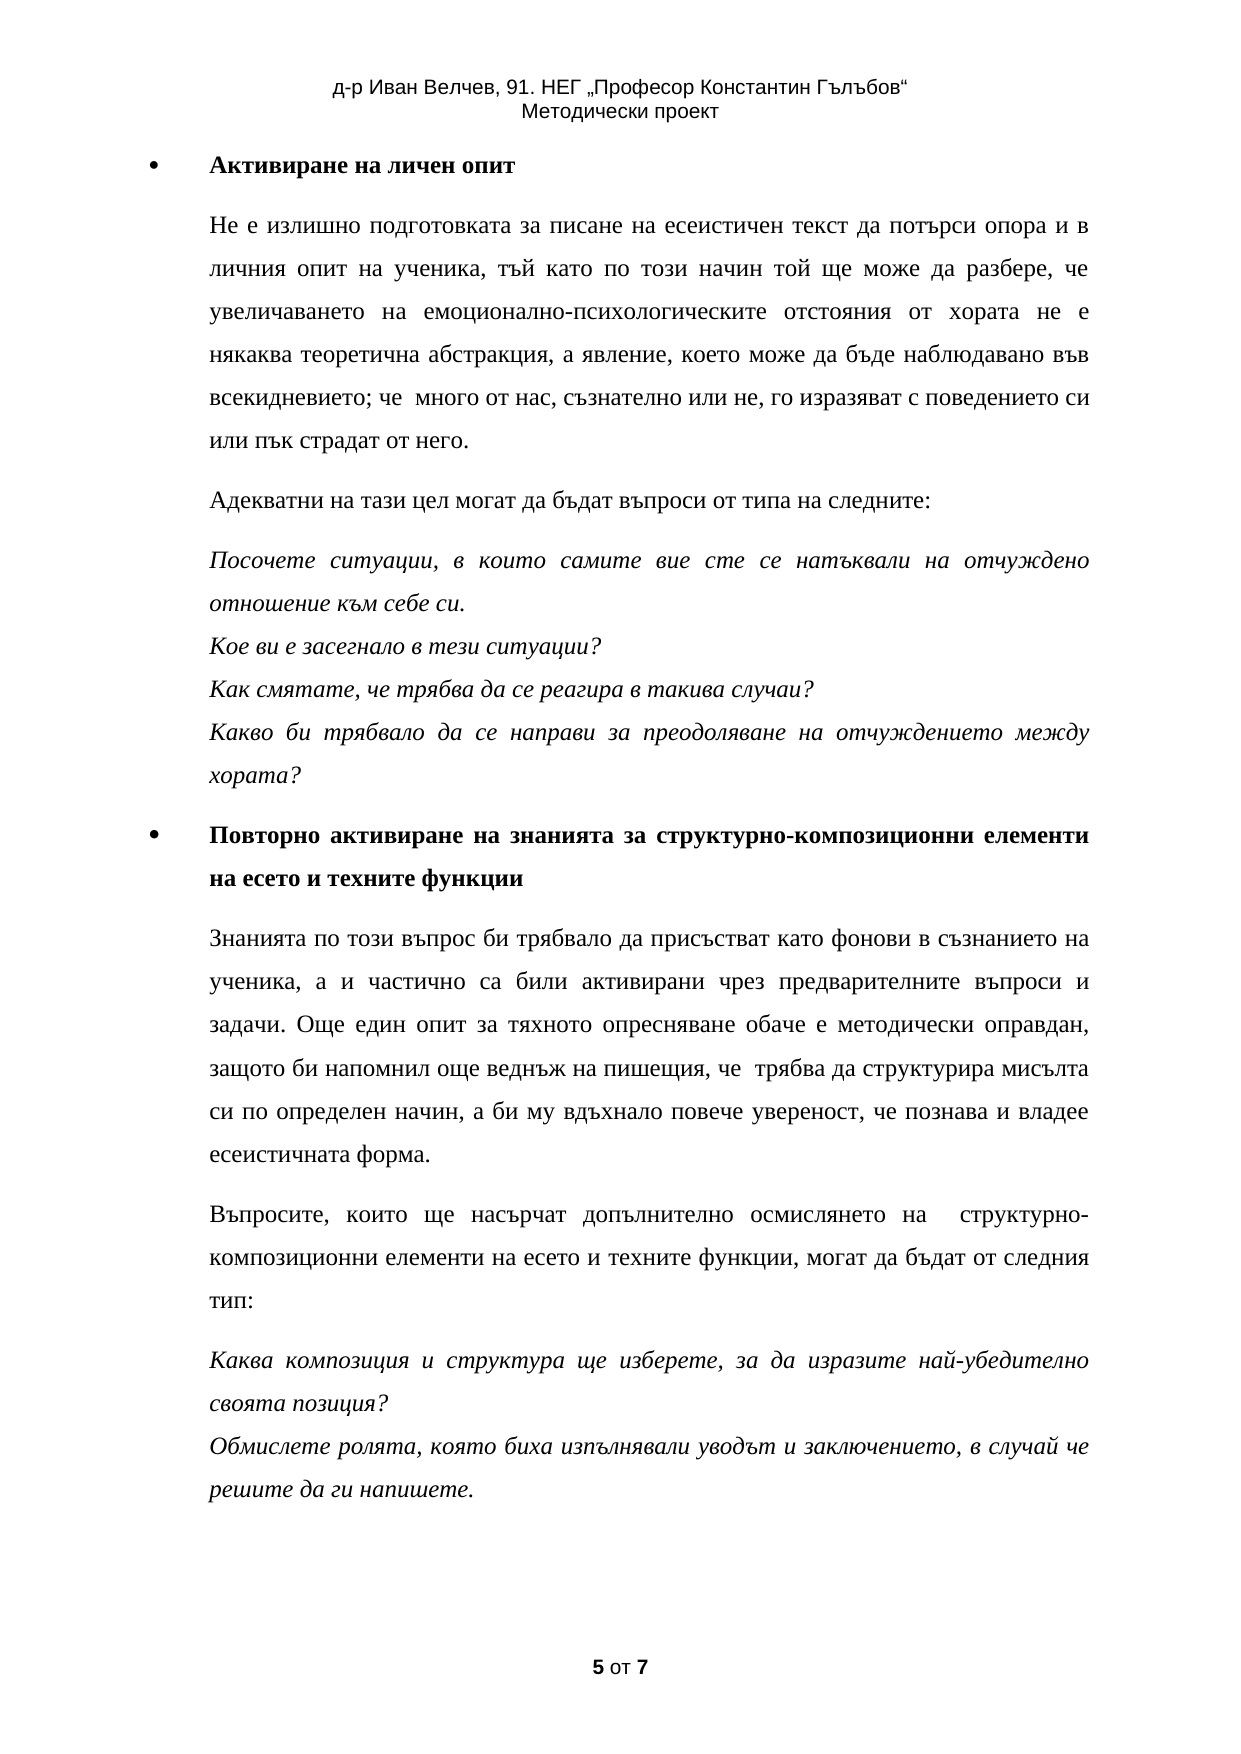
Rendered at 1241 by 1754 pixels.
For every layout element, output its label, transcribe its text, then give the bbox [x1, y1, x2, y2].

text Как смятате, че трябва да се реагира в такива случаи? [209, 674, 1090, 703]
text Посочете ситуации, в които самите вие сте се натъквали на отчуждено отношение към себе си. [209, 545, 1090, 617]
text Знанията по този въпрос би трябвало да присъстват като фонови в съзнанието на ученика, а и частично са били активирани чрез предварителните въпроси и задачи. Още един опит за тяхното опресняване обаче е методически оправдан, защото би напомнил още веднъж на пишещия, че трябва да структурира мисълта си по определен начин, а би му вдъхнало повече увереност, че познава и владее есеистичната форма. [209, 923, 1090, 1168]
text Кое ви е засегнало в тези ситуации? [209, 631, 1090, 660]
text Каква композиция и структура ще изберете, за да изразите най-убедително своята позиция? [209, 1345, 1090, 1417]
text Не е излишно подготовката за писане на есеистичен текст да потърси опора и в личния опит на ученика, тъй като по този начин той ще може да разбере, че увеличаването на емоционално-психологическите отстояния от хората не е някаква теоретична абстракция, а явление, което може да бъде наблюдавано във всекидневието; че много от нас, съзнателно или не, го изразяват с поведението си или пък страдат от него. [209, 210, 1090, 454]
text Адекватни на тази цел могат да бъдат въпроси от типа на следните: [209, 485, 1090, 514]
list Активиране на личен опит [150, 150, 1090, 179]
text Какво би трябвало да се направи за преодоляване на отчуждението между хората? [209, 717, 1090, 789]
list Повторно активиране на знанията за структурно-композиционни елементи на есето и техните функции [150, 820, 1090, 892]
text Обмислете ролята, която биха изпълнявали уводът и заключението, в случай че решите да ги напишете. [209, 1431, 1090, 1503]
text Въпросите, които ще насърчат допълнително осмислянето на структурно-композиционни елементи на есето и техните функции, могат да бъдат от следния тип: [209, 1199, 1090, 1314]
